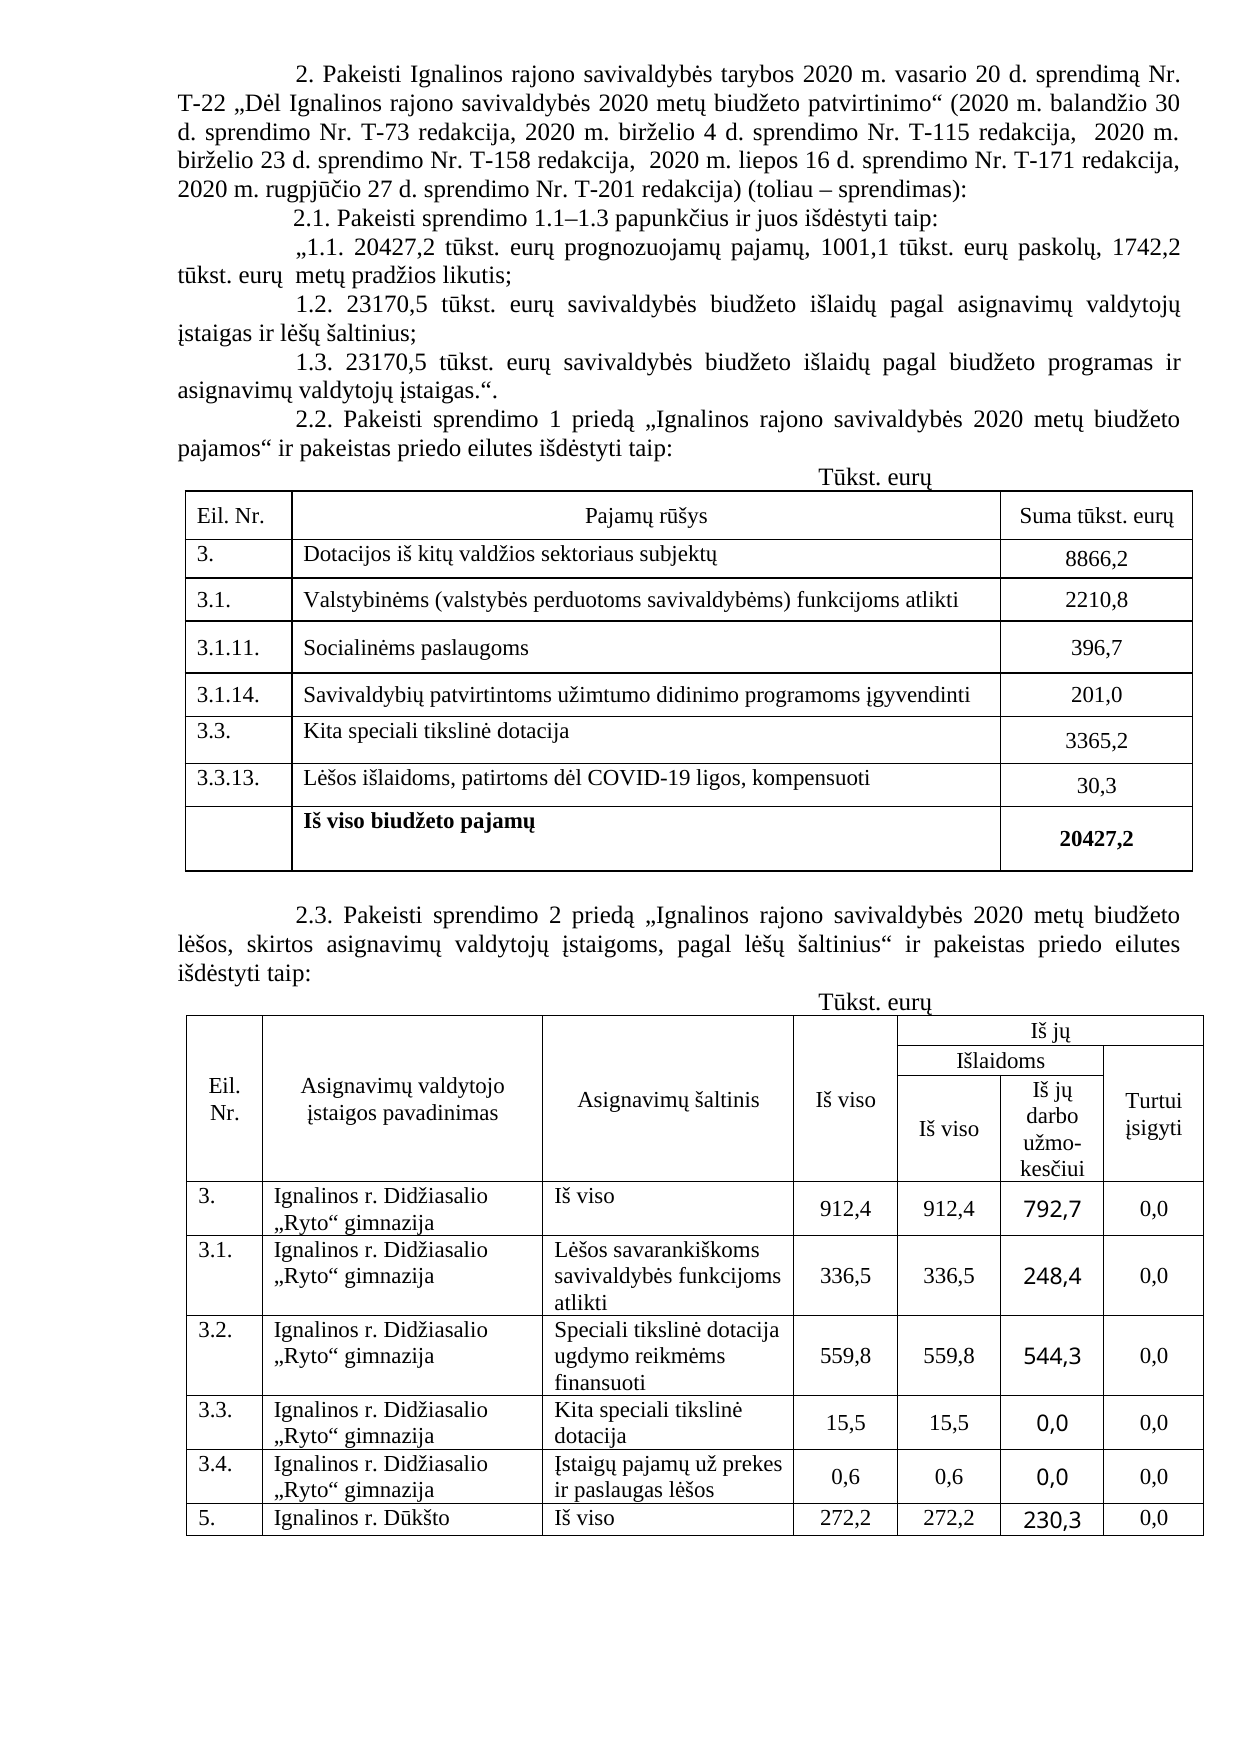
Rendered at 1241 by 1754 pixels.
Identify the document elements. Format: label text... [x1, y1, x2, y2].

text Tūkst. eurų [181, 462, 1181, 490]
text 1.3. 23170,5 tūkst. eurų savivaldybės biudžeto išlaidų pagal biudžeto programas ir asignavimų valdytojų įstaigas.“. [177, 347, 1181, 404]
table_cell 0,0 [1104, 1396, 1203, 1449]
text Tūkst. eurų [181, 987, 1181, 1015]
table_cell Ignalinos r. Dūkšto [263, 1504, 542, 1535]
table_cell 15,5 [898, 1396, 1000, 1449]
table_cell 0,0 [1104, 1182, 1203, 1235]
table_cell Ignalinos r. Didžiasalio „Ryto“ gimnazija [263, 1450, 542, 1503]
table_cell 230,3 [1001, 1504, 1103, 1535]
table_cell 3.1. [186, 579, 291, 620]
table_header Eil. Nr. [186, 492, 291, 539]
table_cell 336,5 [898, 1236, 1000, 1315]
table_cell Turtui įsigyti [1104, 1046, 1203, 1181]
table_cell 912,4 [898, 1182, 1000, 1235]
table_cell 201,0 [1001, 674, 1192, 716]
table_cell 8866,2 [1001, 540, 1192, 577]
table_cell 3. [186, 540, 291, 577]
table_cell 0,6 [794, 1450, 897, 1503]
table_cell Ignalinos r. Didžiasalio „Ryto“ gimnazija [263, 1182, 542, 1235]
table_cell 0,0 [1104, 1236, 1203, 1315]
table_cell 5. [187, 1504, 262, 1535]
table_cell 559,8 [794, 1316, 897, 1395]
table_cell 272,2 [898, 1504, 1000, 1535]
table_cell 0,0 [1104, 1504, 1203, 1535]
table_header Iš jų [898, 1016, 1203, 1045]
table_cell Iš viso [898, 1076, 1000, 1181]
table_header Suma tūkst. eurų [1001, 492, 1192, 539]
table_cell 3.1. [187, 1236, 262, 1315]
text 1.2. 23170,5 tūkst. eurų savivaldybės biudžeto išlaidų pagal asignavimų valdytojų įstaigas ir lėšų šaltinius; [177, 289, 1181, 347]
table_cell 272,2 [794, 1504, 897, 1535]
table_cell 3.3. [187, 1396, 262, 1449]
text 2. Pakeisti Ignalinos rajono savivaldybės tarybos 2020 m. vasario 20 d. sprendimą Nr. T-22 „Dėl Ignalinos rajono savivaldybės 2020 metų biudžeto patvirtinimo“ (2020 m. balandžio 30 d. sprendimo Nr. T-73 redakcija, 2020 m. birželio 4 d. sprendimo Nr. T-115 redakcija, 2020 m. birželio 23 d. sprendimo Nr. T-158 redakcija, 2020 m. liepos 16 d. sprendimo Nr. T-171 redakcija, 2020 m. rugpjūčio 27 d. sprendimo Nr. T-201 redakcija) (toliau – sprendimas): [177, 59, 1181, 203]
table_cell Dotacijos iš kitų valdžios sektoriaus subjektų [293, 540, 1000, 577]
table_cell Kita speciali tikslinė dotacija [543, 1396, 793, 1449]
table_cell 544,3 [1001, 1316, 1103, 1395]
table_cell 20427,2 [1001, 807, 1192, 870]
table_header Iš viso [794, 1016, 897, 1181]
table_cell Iš viso biudžeto pajamų [293, 807, 1000, 870]
table_cell Valstybinėms (valstybės perduotoms savivaldybėms) funkcijoms atlikti [293, 579, 1000, 620]
table_header Asignavimų valdytojo įstaigos pavadinimas [263, 1016, 542, 1181]
table_cell 248,4 [1001, 1236, 1103, 1315]
table_cell Socialinėms paslaugoms [293, 622, 1000, 672]
table_cell Iš viso [543, 1504, 793, 1535]
table_cell Išlaidoms [898, 1046, 1103, 1075]
table_cell 396,7 [1001, 622, 1192, 672]
table_cell 0,0 [1104, 1316, 1203, 1395]
table_cell 3.1.11. [186, 622, 291, 672]
table_cell Savivaldybių patvirtintoms užimtumo didinimo programoms įgyvendinti [293, 674, 1000, 716]
table_cell 15,5 [794, 1396, 897, 1449]
table_header Asignavimų šaltinis [543, 1016, 793, 1181]
table_cell Iš jų darbo užmo-kesčiui [1001, 1076, 1103, 1181]
table_cell Lėšos savarankiškoms savivaldybės funkcijoms atlikti [543, 1236, 793, 1315]
text „1.1. 20427,2 tūkst. eurų prognozuojamų pajamų, 1001,1 tūkst. eurų paskolų, 1742,2 tūkst. eurų metų pradžios likutis; [177, 232, 1181, 289]
table_cell 3.3.13. [186, 764, 291, 806]
table_cell [186, 807, 291, 870]
table_cell Iš viso [543, 1182, 793, 1235]
table_header Eil. Nr. [187, 1016, 262, 1181]
table_cell 3. [187, 1182, 262, 1235]
table_cell Ignalinos r. Didžiasalio „Ryto“ gimnazija [263, 1236, 542, 1315]
table_cell Ignalinos r. Didžiasalio „Ryto“ gimnazija [263, 1396, 542, 1449]
table_cell 2210,8 [1001, 579, 1192, 620]
table_cell 0,0 [1001, 1450, 1103, 1503]
text 2.3. Pakeisti sprendimo 2 priedą „Ignalinos rajono savivaldybės 2020 metų biudžeto lėšos, skirtos asignavimų valdytojų įstaigoms, pagal lėšų šaltinius“ ir pakeistas priedo eilutes išdėstyti taip: [177, 900, 1181, 987]
table_cell 3.2. [187, 1316, 262, 1395]
table_cell Įstaigų pajamų už prekes ir paslaugas lėšos [543, 1450, 793, 1503]
table_cell Kita speciali tikslinė dotacija [293, 717, 1000, 763]
table_cell 559,8 [898, 1316, 1000, 1395]
table_cell 3365,2 [1001, 717, 1192, 763]
table_cell 336,5 [794, 1236, 897, 1315]
table_cell 0,0 [1001, 1396, 1103, 1449]
table_cell 30,3 [1001, 764, 1192, 806]
table_cell 3.1.14. [186, 674, 291, 716]
table_cell Ignalinos r. Didžiasalio „Ryto“ gimnazija [263, 1316, 542, 1395]
table_cell 3.4. [187, 1450, 262, 1503]
table_cell 3.3. [186, 717, 291, 763]
text 2.1. Pakeisti sprendimo 1.1–1.3 papunkčius ir juos išdėstyti taip: [293, 203, 1181, 232]
table_header Pajamų rūšys [293, 492, 1000, 539]
table_cell 0,6 [898, 1450, 1000, 1503]
table_cell 912,4 [794, 1182, 897, 1235]
text 2.2. Pakeisti sprendimo 1 priedą „Ignalinos rajono savivaldybės 2020 metų biudžeto pajamos“ ir pakeistas priedo eilutes išdėstyti taip: [177, 404, 1181, 462]
table_cell 792,7 [1001, 1182, 1103, 1235]
table_cell 0,0 [1104, 1450, 1203, 1503]
table_cell Speciali tikslinė dotacija ugdymo reikmėms finansuoti [543, 1316, 793, 1395]
table_cell Lėšos išlaidoms, patirtoms dėl COVID-19 ligos, kompensuoti [293, 764, 1000, 806]
